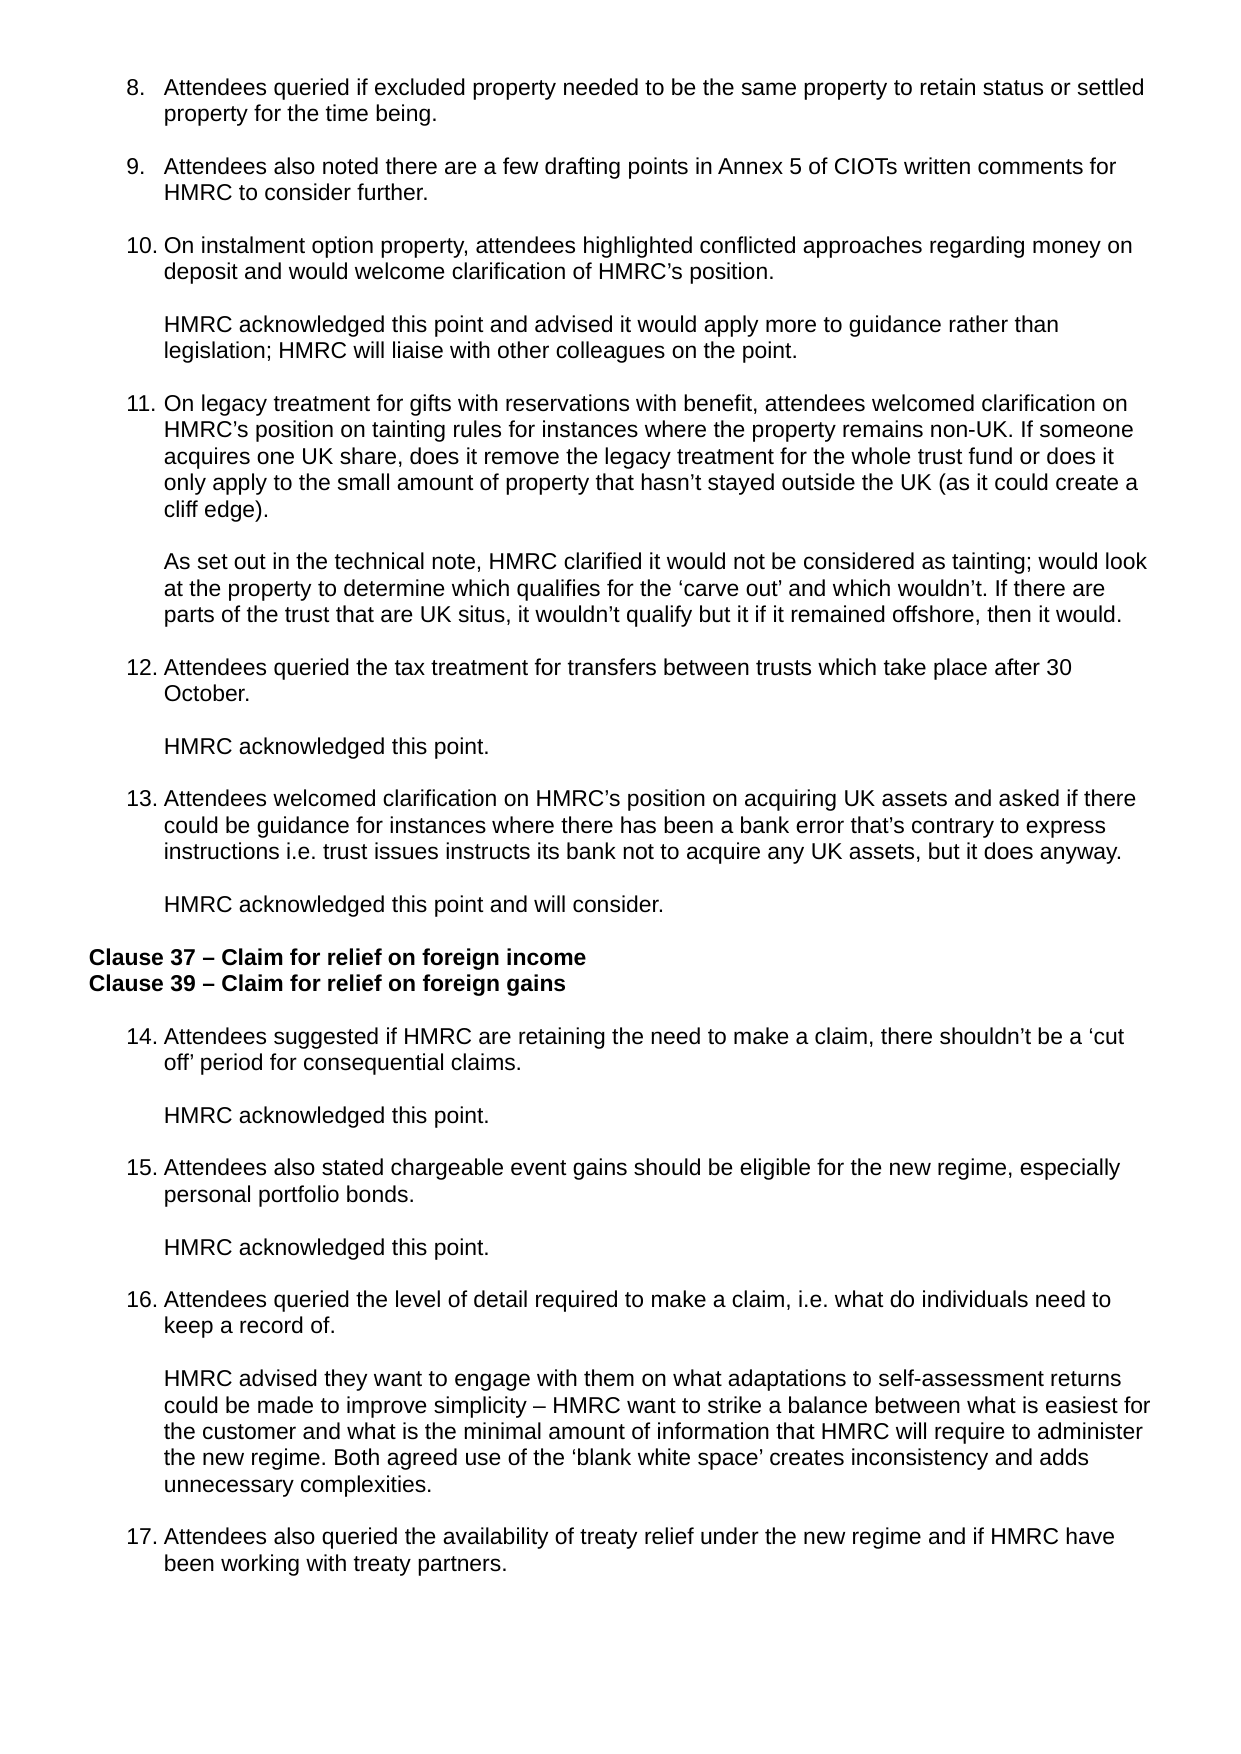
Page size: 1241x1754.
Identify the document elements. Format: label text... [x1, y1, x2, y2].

text HMRC acknowledged this point. [164, 1102, 1152, 1128]
list On legacy treatment for gifts with reservations with benefit, attendees welcomed clarification on HMRC’s position on tainting rules for instances where the property remains non-UK. If someone acquires one UK share, does it remove the legacy treatment for the whole trust fund or does it only apply to the small amount of property that hasn’t stayed outside the UK (as it could create a cliff edge). [126, 390, 1152, 522]
list Attendees queried the tax treatment for transfers between trusts which take place after 30 October. [126, 654, 1152, 706]
list Attendees welcomed clarification on HMRC’s position on acquiring UK assets and asked if there could be guidance for instances where there has been a bank error that’s contrary to express instructions i.e. trust issues instructs its bank not to acquire any UK assets, but it does anyway. [126, 785, 1152, 864]
text HMRC acknowledged this point and advised it would apply more to guidance rather than legislation; HMRC will liaise with other colleagues on the point. [164, 311, 1152, 364]
text HMRC acknowledged this point and will consider. [164, 891, 1152, 917]
text Clause 39 – Claim for relief on foreign gains [89, 970, 1152, 996]
list Attendees also stated chargeable event gains should be eligible for the new regime, especially personal portfolio bonds. [126, 1154, 1152, 1207]
list On instalment option property, attendees highlighted conflicted approaches regarding money on deposit and would welcome clarification of HMRC’s position. [126, 232, 1152, 285]
list Attendees queried if excluded property needed to be the same property to retain status or settled property for the time being. [126, 74, 1152, 127]
list Attendees suggested if HMRC are retaining the need to make a claim, there shouldn’t be a ‘cut off’ period for consequential claims. [126, 1023, 1152, 1075]
text Clause 37 – Claim for relief on foreign income [89, 943, 1152, 970]
list Attendees queried the level of detail required to make a claim, i.e. what do individuals need to keep a record of. [126, 1286, 1152, 1339]
text As set out in the technical note, HMRC clarified it would not be considered as tainting; would look at the property to determine which qualifies for the ‘carve out’ and which wouldn’t. If there are parts of the trust that are UK situs, it wouldn’t qualify but it if it remained offshore, then it would. [164, 548, 1152, 627]
text HMRC advised they want to engage with them on what adaptations to self-assessment returns could be made to improve simplicity – HMRC want to strike a balance between what is easiest for the customer and what is the minimal amount of information that HMRC will require to administer the new regime. Both agreed use of the ‘blank white space’ creates inconsistency and adds unnecessary complexities. [164, 1365, 1152, 1497]
list Attendees also noted there are a few drafting points in Annex 5 of CIOTs written comments for HMRC to consider further. [126, 153, 1152, 206]
text HMRC acknowledged this point. [164, 1233, 1152, 1260]
list Attendees also queried the availability of treaty relief under the new regime and if HMRC have been working with treaty partners. [126, 1523, 1152, 1576]
text HMRC acknowledged this point. [164, 733, 1152, 759]
